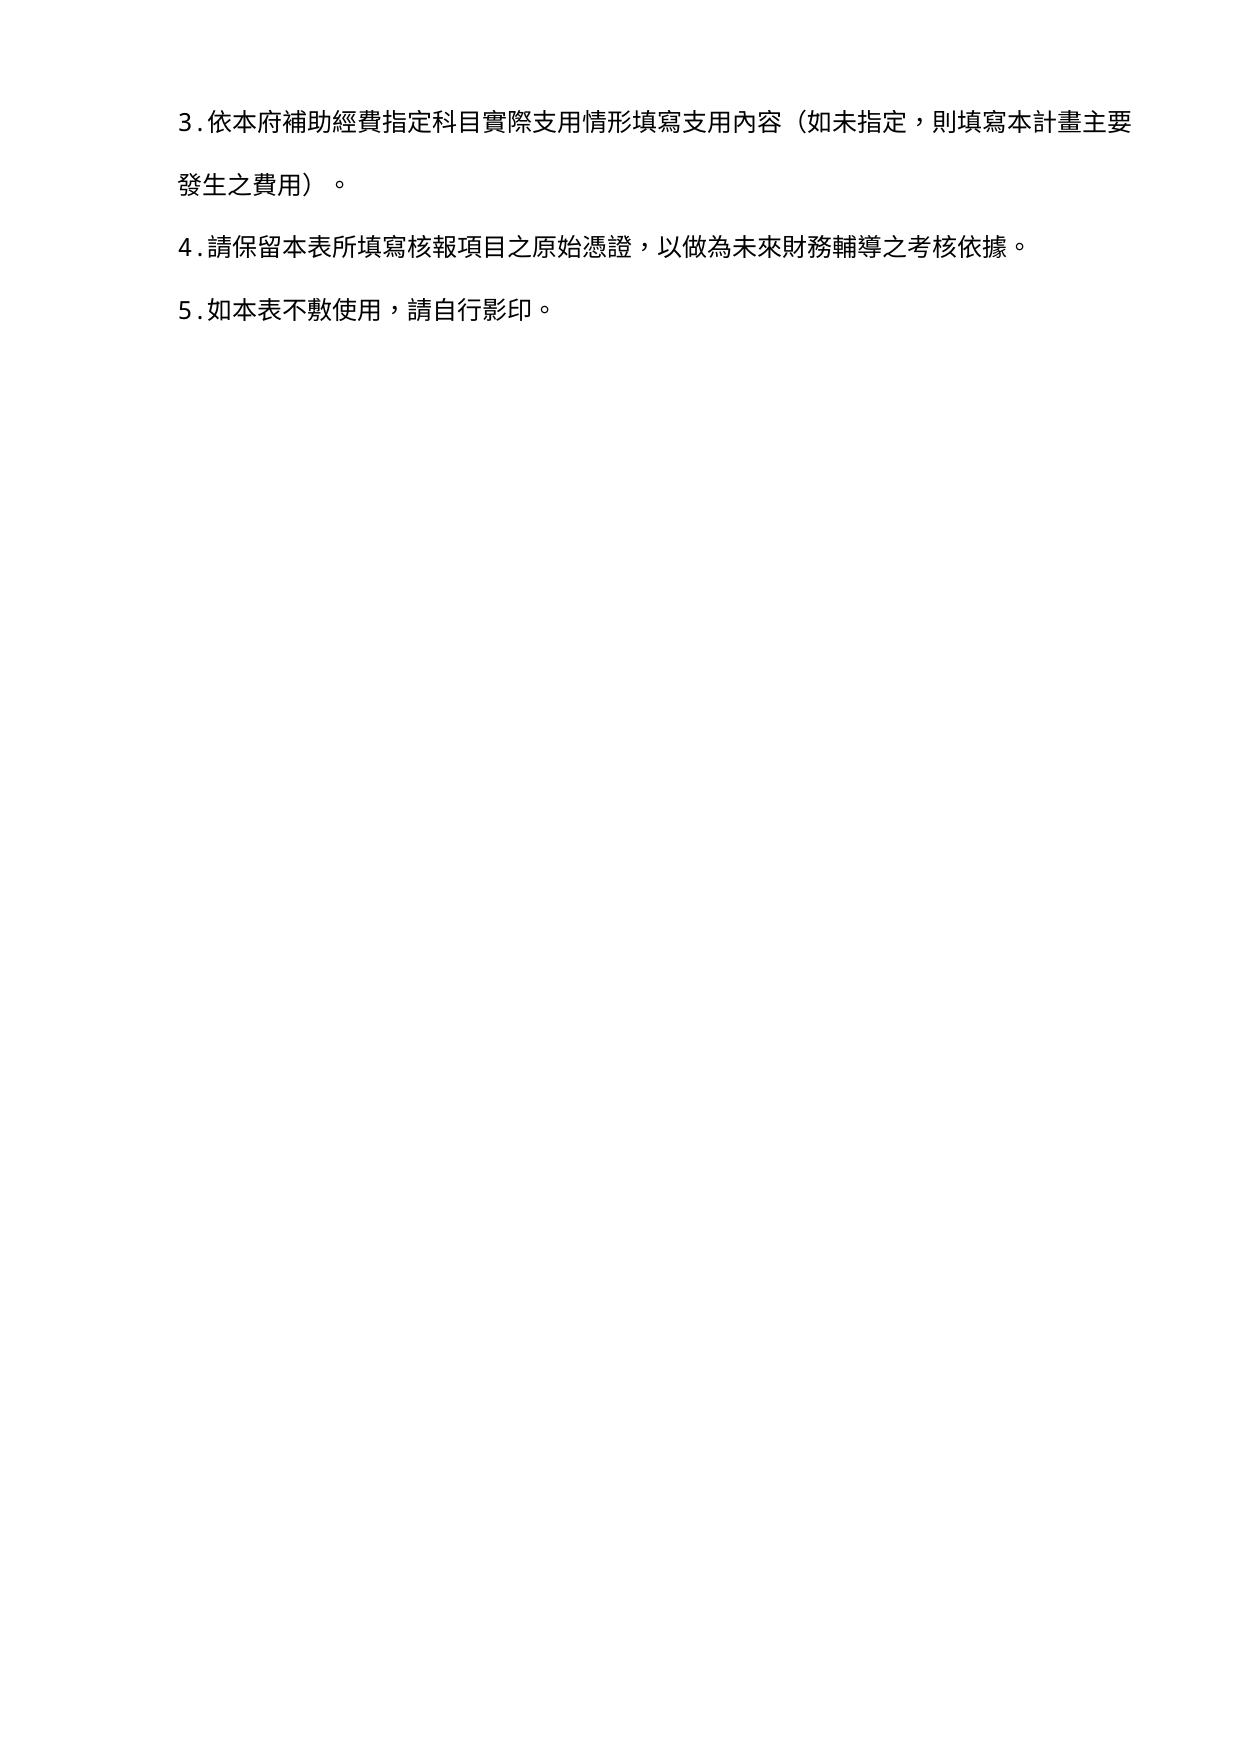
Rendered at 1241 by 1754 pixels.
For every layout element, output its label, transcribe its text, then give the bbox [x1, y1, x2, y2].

text 5.如本表不敷使用，請自行影印。 [177, 267, 1240, 329]
text 3.依本府補助經費指定科目實際支用情形填寫支用內容（如未指定，則填寫本計畫主要發生之費用）。 [177, 79, 1137, 204]
text 4.請保留本表所填寫核報項目之原始憑證，以做為未來財務輔導之考核依據。 [177, 204, 1240, 267]
